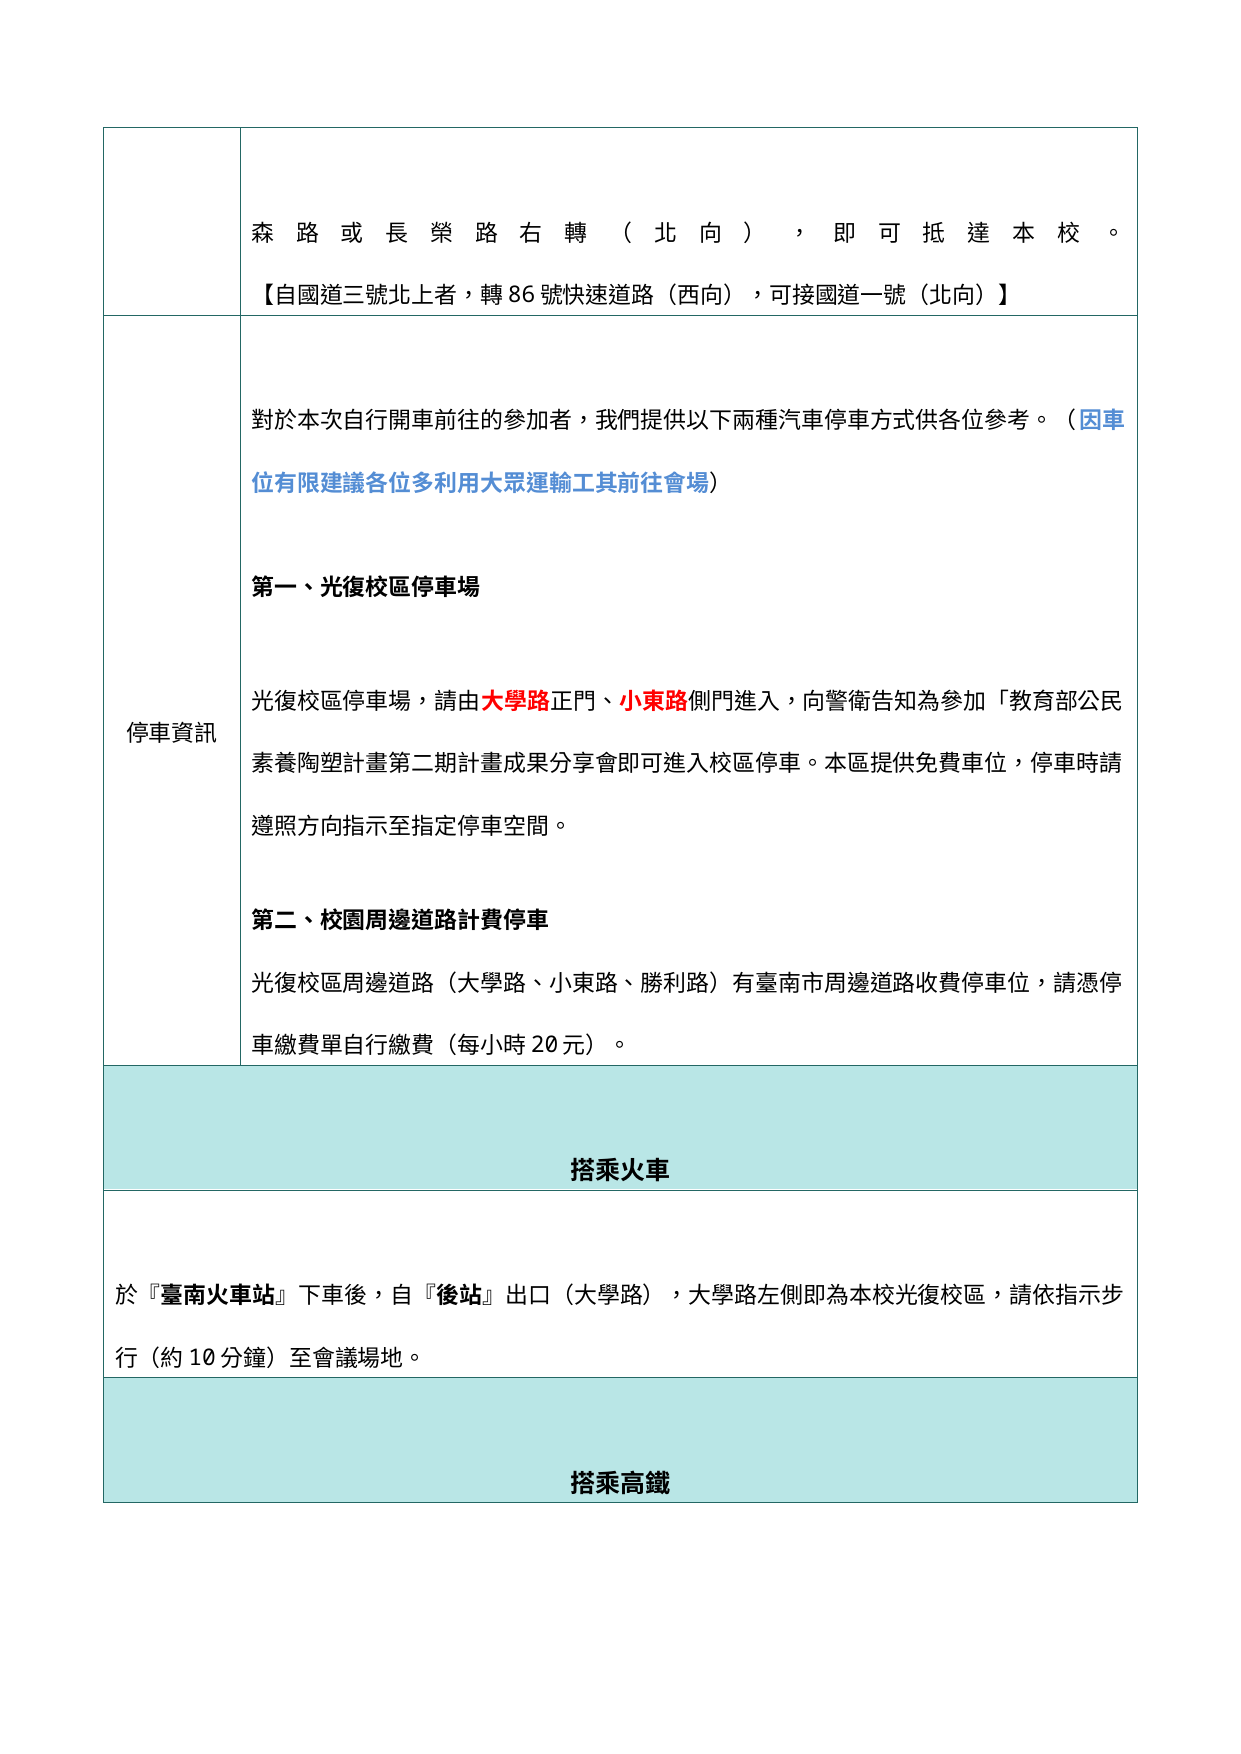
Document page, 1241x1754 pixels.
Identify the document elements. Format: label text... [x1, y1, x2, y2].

table_cell 森路或長榮路右轉（北向），即可抵達本校。 【自國道三號北上者，轉86號快速道路（西向），可接國道一號（北向）】 [241, 128, 1137, 314]
table_cell 停車資訊 [104, 316, 240, 1064]
table_cell 搭乘高鐵 [104, 1378, 1137, 1502]
table_cell [104, 128, 240, 314]
table_cell 對於本次自行開車前往的參加者，我們提供以下兩種汽車停車方式供各位參考。（因車位有限建議各位多利用大眾運輸工其前往會場） 第一、光復校區停車場 光復校區停車場，請由大學路正門、小東路側門進入，向警衛告知為參加「教育部公民素養陶塑計畫第二期計畫成果分享會即可進入校區停車。本區提供免費車位，停車時請遵照方向指示至指定停車空間。 第二、校園周邊道路計費停車 光復校區周邊道路（大學路、小東路、勝利路）有臺南市周邊道路收費停車位，請憑停車繳費單自行繳費（每小時20元）。 [241, 316, 1137, 1064]
table_cell 於『臺南火車站』下車後，自『後站』出口（大學路），大學路左側即為本校光復校區，請依指示步行（約10分鐘）至會議場地。 [104, 1191, 1137, 1377]
table_cell 搭乘火車 [104, 1066, 1137, 1189]
